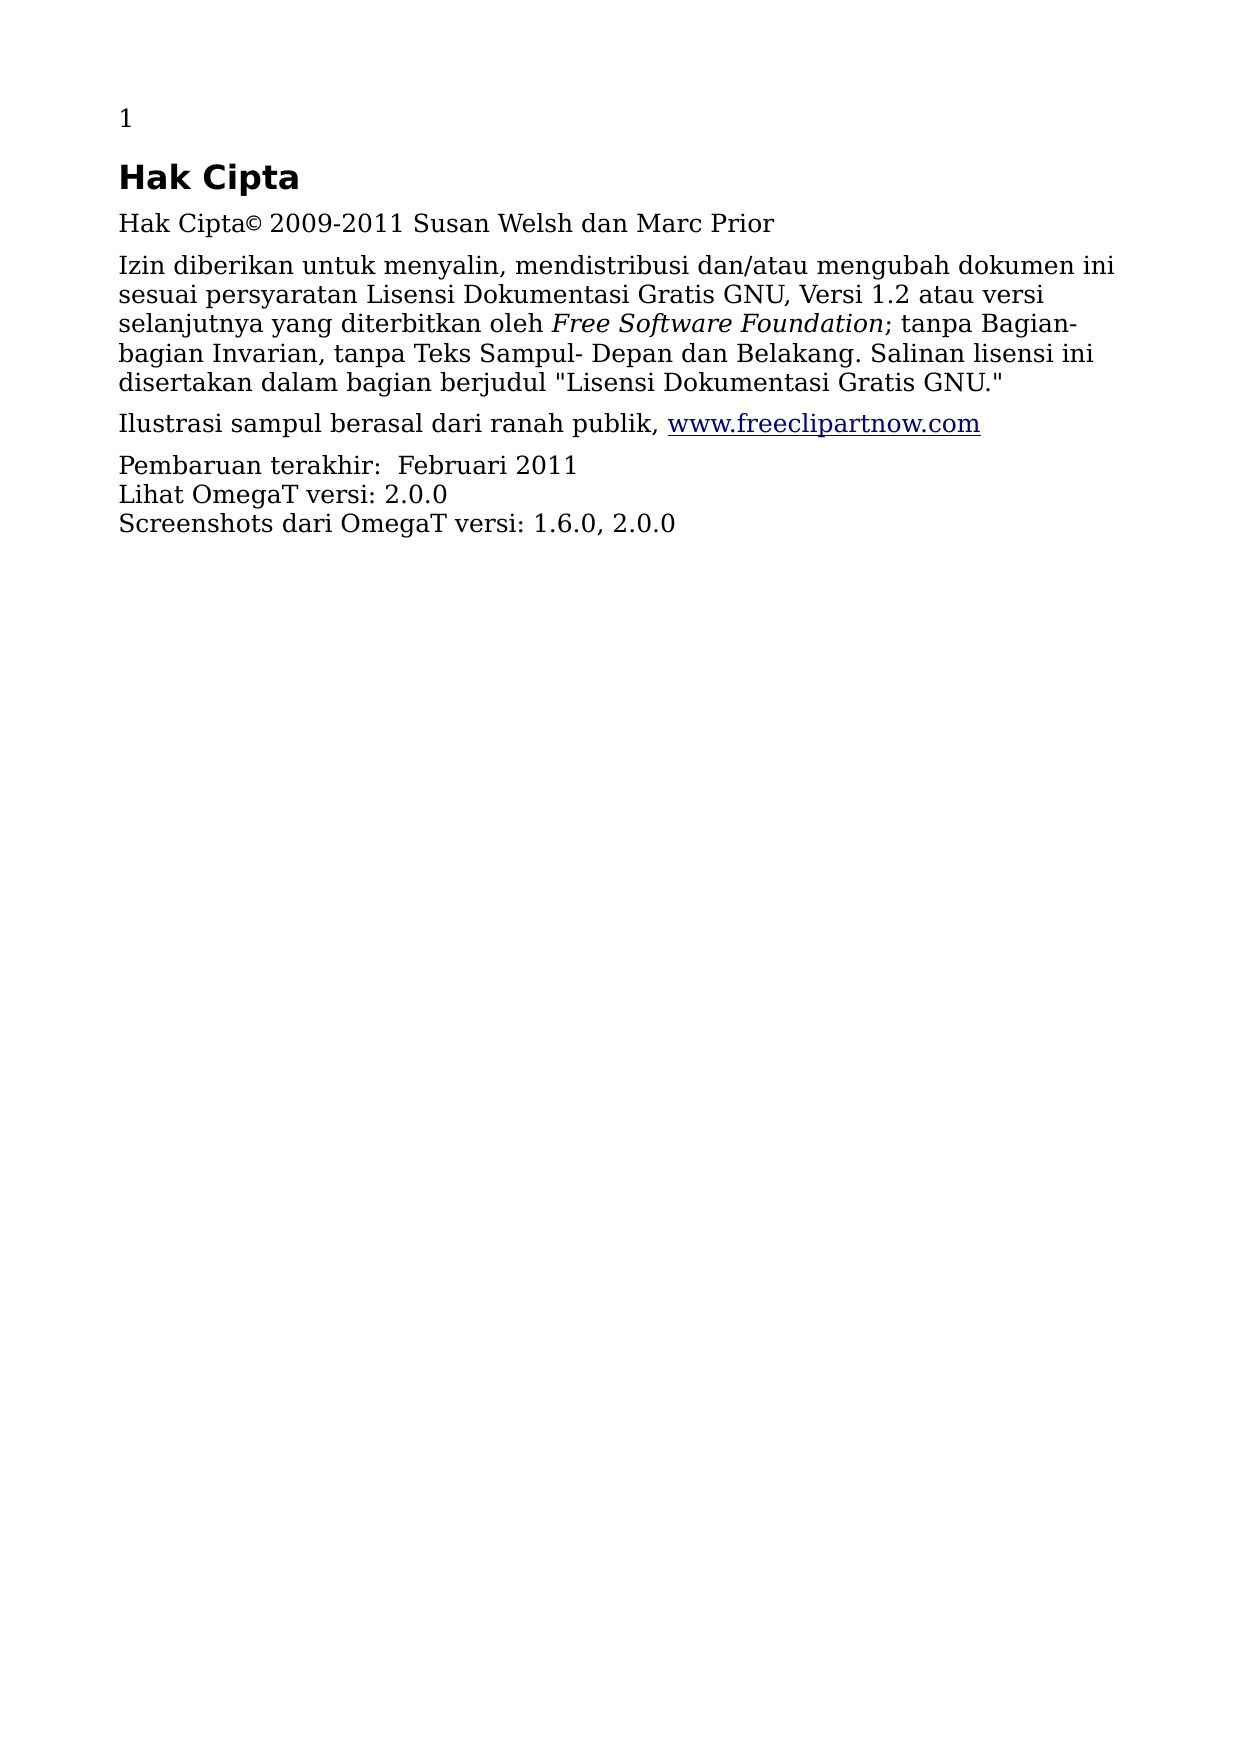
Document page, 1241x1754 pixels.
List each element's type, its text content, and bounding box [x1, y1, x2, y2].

subtitle Hak Cipta [118, 158, 1122, 197]
text Izin diberikan untuk menyalin, mendistribusi dan/atau mengubah dokumen ini sesuai persyaratan Lisensi Dokumentasi Gratis GNU, Versi 1.2 atau versi selanjutnya yang diterbitkan oleh Free Software Foundation; tanpa Bagian-bagian Invarian, tanpa Teks Sampul- Depan dan Belakang. Salinan lisensi ini disertakan dalam bagian berjudul "Lisensi Dokumentasi Gratis GNU." [118, 251, 1122, 397]
text Ilustrasi sampul berasal dari ranah publik, www.freeclipartnow.com [118, 410, 1122, 439]
text Pembaruan terakhir: Februari 2011 Lihat OmegaT versi: 2.0.0 Screenshots dari OmegaT versi: 1.6.0, 2.0.0 [118, 451, 1122, 539]
text Hak Cipta© 2009-2011 Susan Welsh dan Marc Prior [118, 210, 1122, 239]
